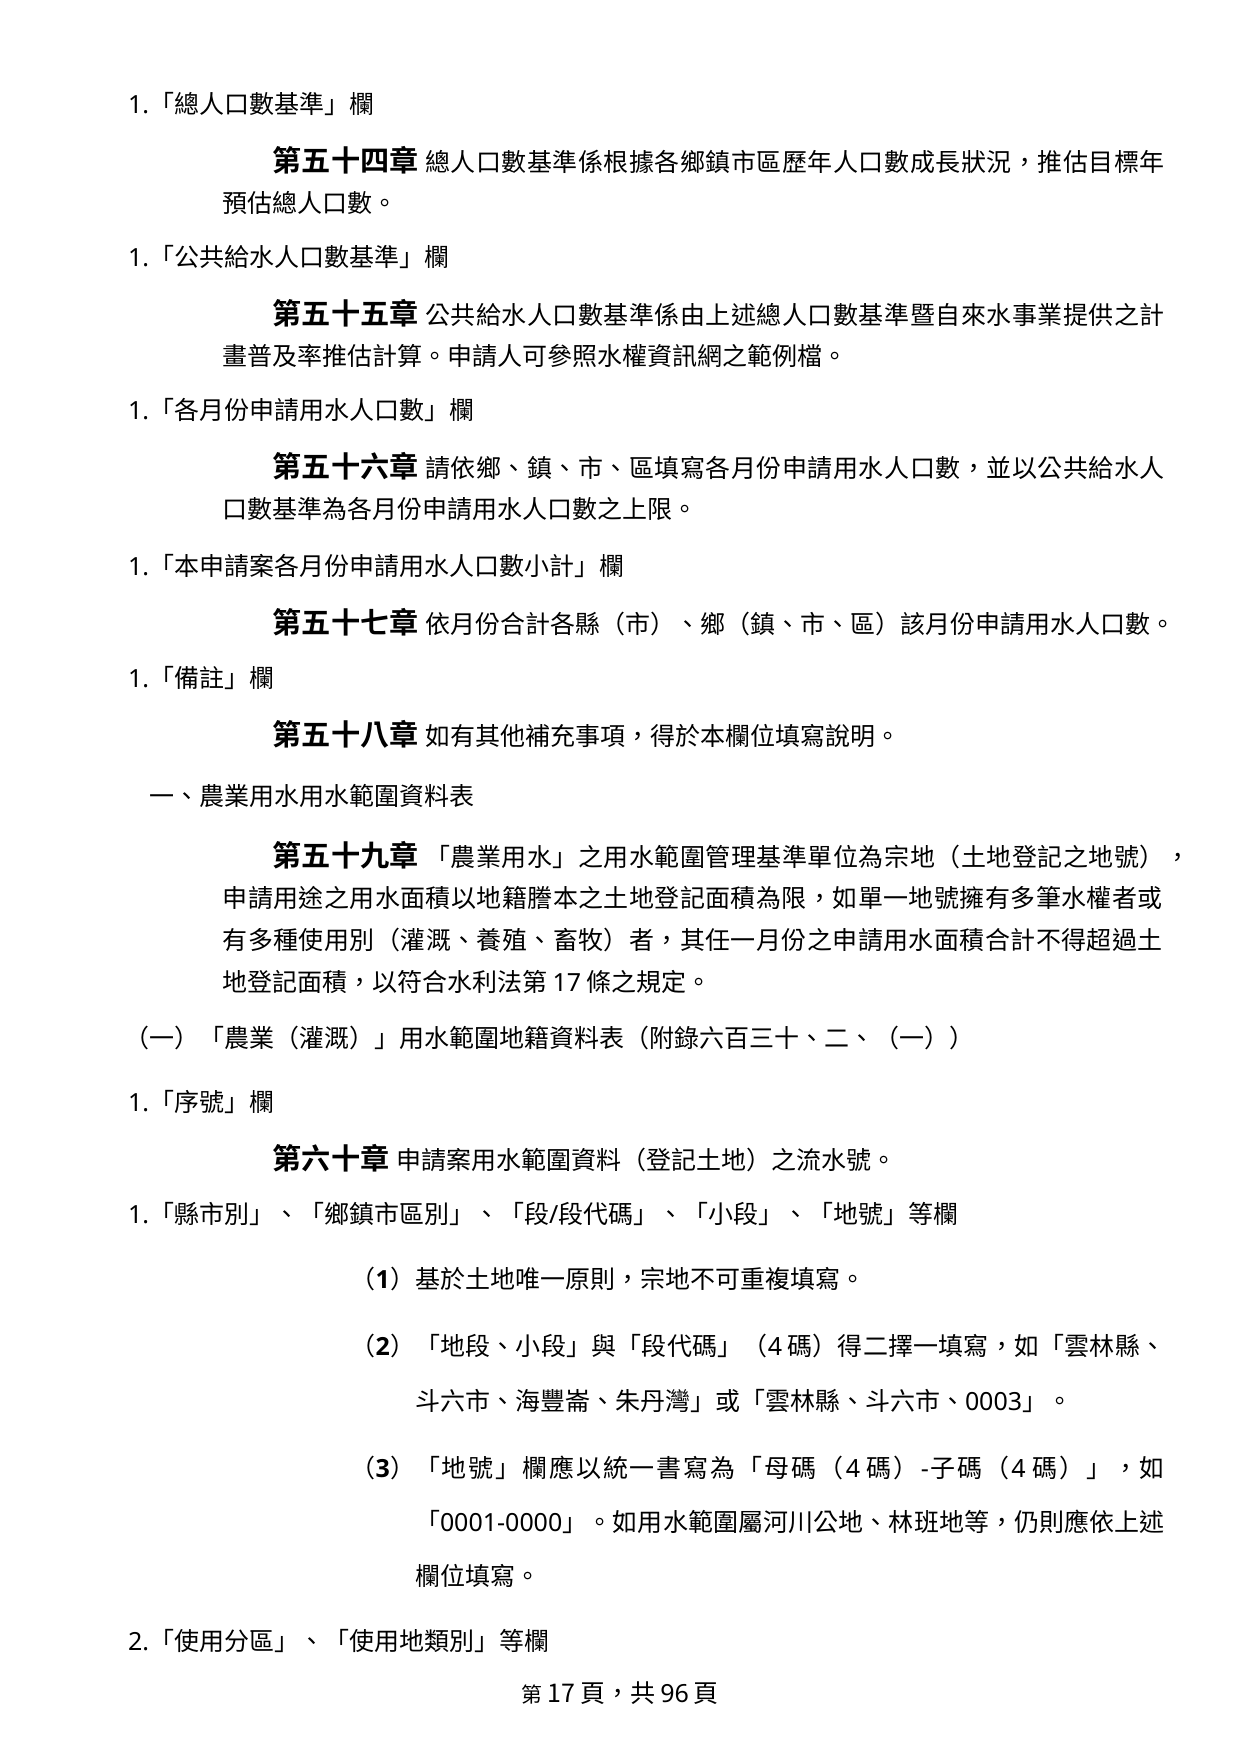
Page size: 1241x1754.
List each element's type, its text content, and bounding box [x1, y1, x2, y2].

subtitle 「總人口數基準」欄 [149, 87, 1165, 121]
list 「農業用水」之用水範圍管理基準單位為宗地（土地登記之地號），申請用途之用水面積以地籍謄本之土地登記面積為限，如單一地號擁有多筆水權者或有多種使用別（灌溉、養殖、畜牧）者，其任一月份之申請用水面積合計不得超過土地登記面積，以符合水利法第17條之規定。 [222, 833, 1165, 999]
list 請依鄉、鎮、市、區填寫各月份申請用水人口數，並以公共給水人口數基準為各月份申請用水人口數之上限。 [222, 444, 1165, 527]
subtitle 「農業（灌溉）」用水範圍地籍資料表（附錄六百七十六、二、（一）） [199, 1018, 1165, 1054]
subtitle 「地段、小段」與「段代碼」（4碼）得二擇一填寫，如「雲林縣、斗六市、海豐崙、朱丹灣」或「雲林縣、斗六市、0003」。 [415, 1327, 1165, 1417]
subtitle 基於土地唯一原則，宗地不可重複填寫。 [415, 1260, 1165, 1296]
subtitle 「公共給水人口數基準」欄 [149, 240, 1165, 274]
subtitle 「備註」欄 [149, 661, 1165, 695]
list 公共給水人口數基準係由上述總人口數基準暨自來水事業提供之計畫普及率推估計算。申請人可參照水權資訊網之範例檔。 [222, 291, 1165, 374]
list 依月份合計各縣（市）、鄉（鎮、市、區）該月份申請用水人口數。 [222, 600, 1165, 642]
list 申請案用水範圍資料（登記土地）之流水號。 [222, 1136, 1165, 1178]
subtitle 農業用水用水範圍資料表 [199, 772, 1165, 814]
subtitle 「各月份申請用水人口數」欄 [149, 393, 1165, 427]
subtitle 「縣市別」、「鄉鎮市區別」、「段/段代碼」、「小段」、「地號」等欄 [149, 1196, 1165, 1230]
list 如有其他補充事項，得於本欄位填寫說明。 [222, 712, 1165, 753]
list 總人口數基準係根據各鄉鎮市區歷年人口數成長狀況，推估目標年預估總人口數。 [222, 138, 1165, 221]
subtitle 「本申請案各月份申請用水人口數小計」欄 [149, 546, 1165, 582]
subtitle 「使用分區」、「使用地類別」等欄 [149, 1624, 1165, 1658]
subtitle 「地號」欄應以統一書寫為「母碼（4碼）-子碼（4碼）」，如「0001-0000」。如用水範圍屬河川公地、林班地等，仍則應依上述欄位填寫。 [415, 1448, 1165, 1593]
subtitle 「序號」欄 [149, 1085, 1165, 1119]
